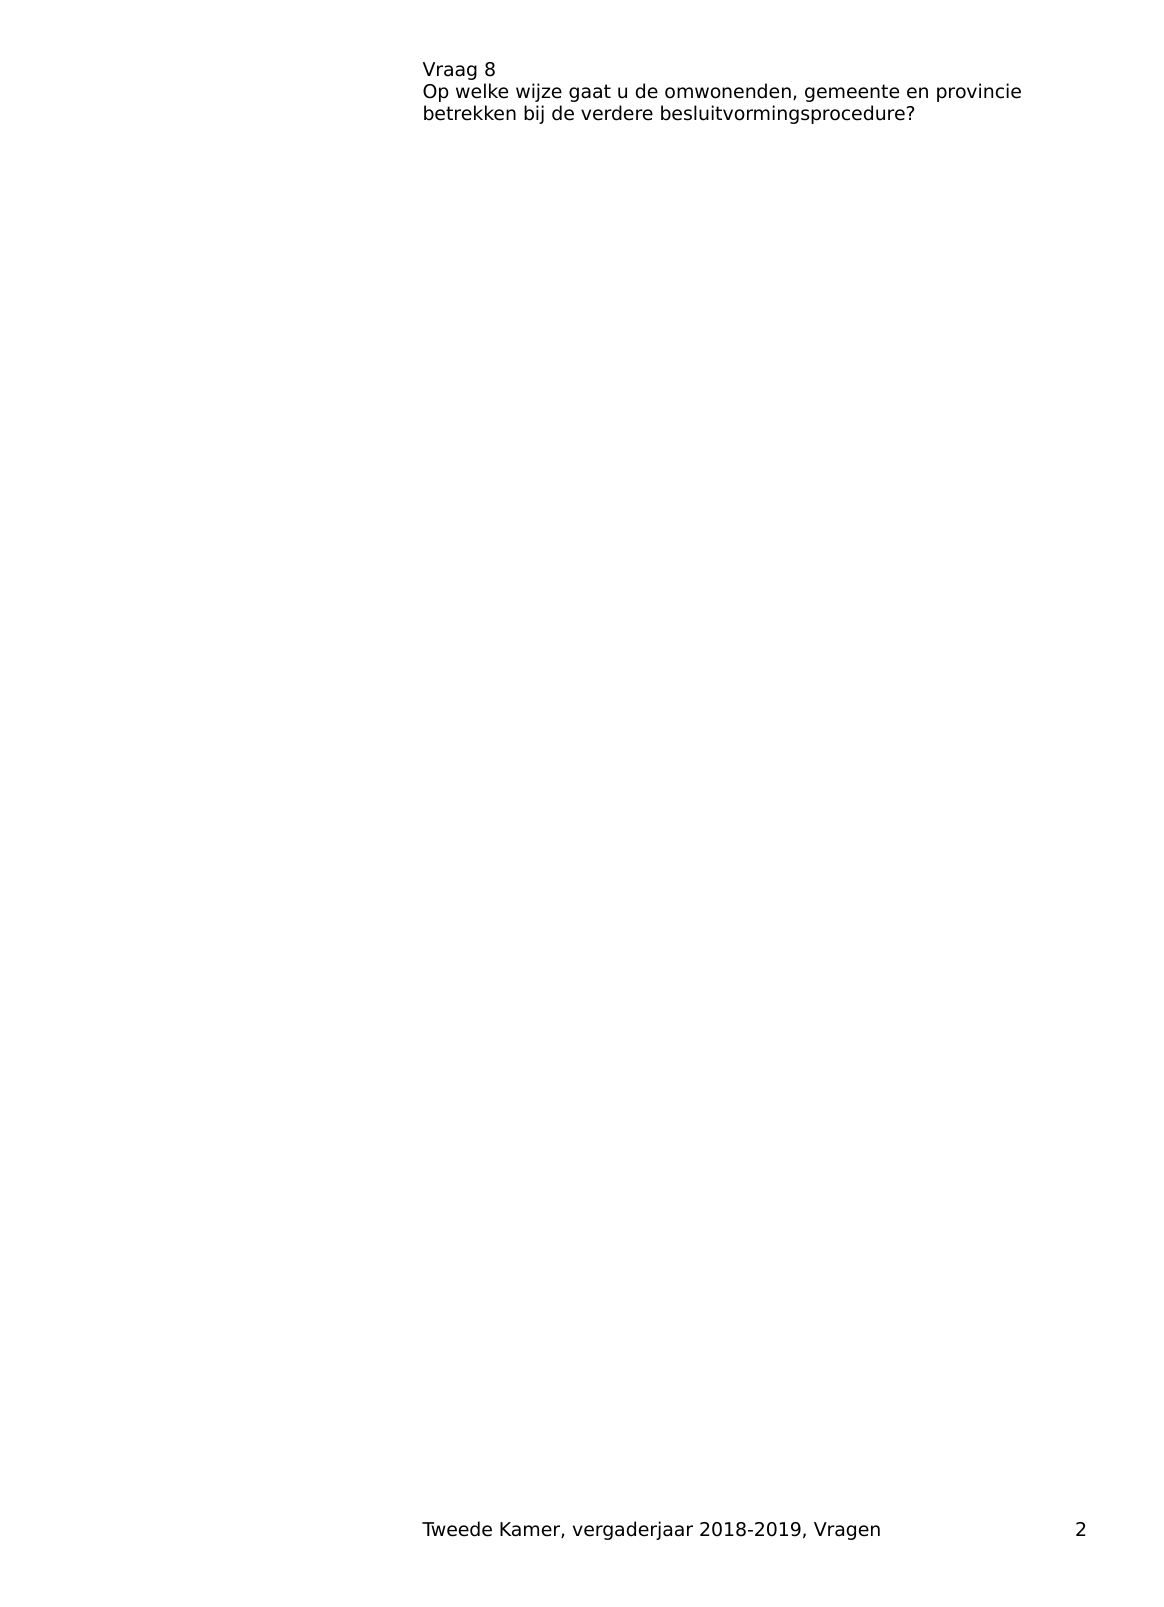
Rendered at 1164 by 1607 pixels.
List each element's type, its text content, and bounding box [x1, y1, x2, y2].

text Op welke wijze gaat u de omwonenden, gemeente en provincie betrekken bij de verdere besluitvormingsprocedure? [422, 81, 1087, 125]
text Vraag 8 [422, 59, 1087, 81]
